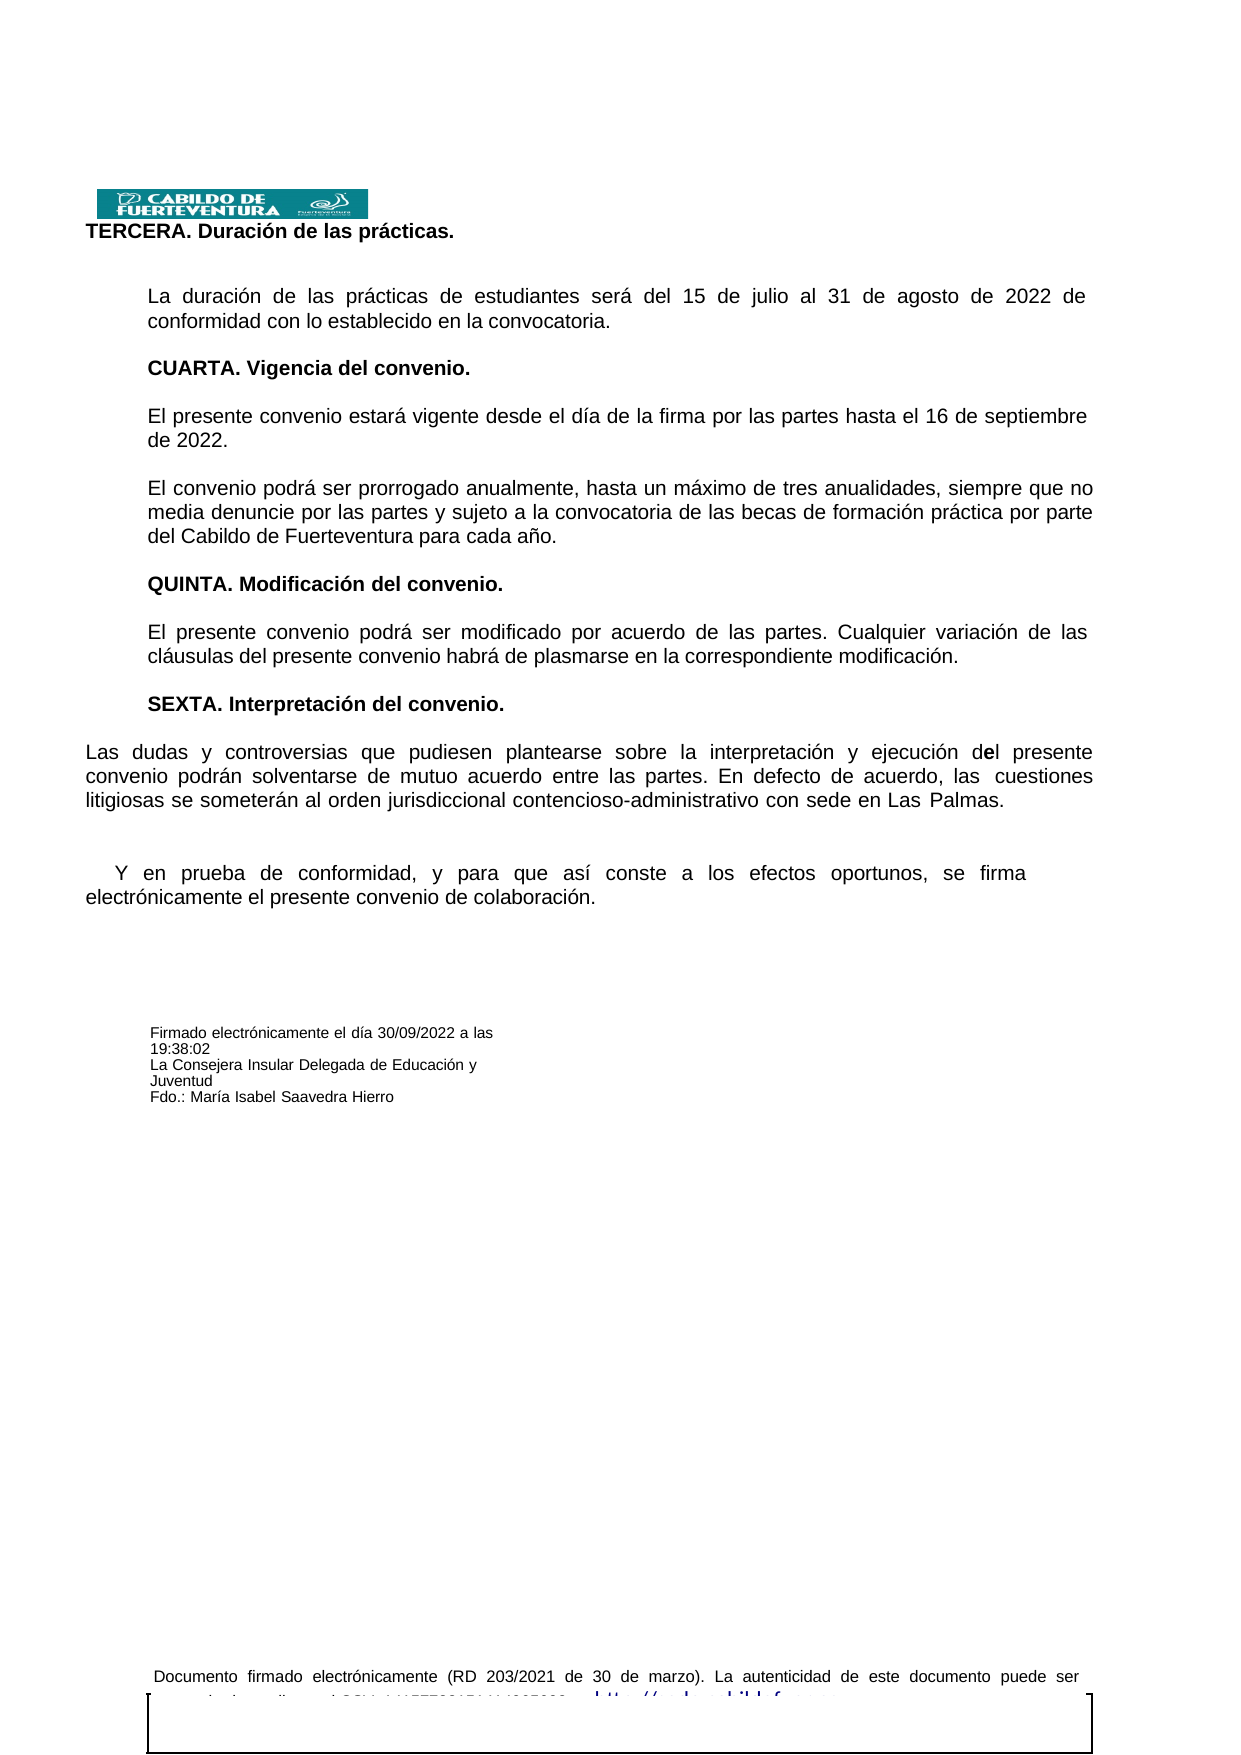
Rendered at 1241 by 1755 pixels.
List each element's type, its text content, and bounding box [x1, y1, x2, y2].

text Firmado electrónicamente el día 30/09/2022 a las 19:38:02 [150, 1026, 537, 1058]
text La Consejera Insular Delegada de Educación y Juventud [150, 1058, 537, 1089]
text La duración de las prácticas de estudiantes será del 15 de julio al 31 de agosto de 2022 de conformidad con lo establecido en la convocatoria. [147, 284, 1107, 332]
text Fdo.: María Isabel Saavedra Hierro [150, 1089, 1107, 1105]
subtitle QUINTA. Modificación del convenio. [147, 572, 1107, 596]
text El presente convenio podrá ser modificado por acuerdo de las partes. Cualquier variación de las cláusulas del presente convenio habrá de plasmarse en la correspondiente modificación. [147, 620, 1107, 668]
subtitle TERCERA. Duración de las prácticas. [85, 219, 1053, 243]
picture [97, 189, 369, 219]
text El presente convenio estará vigente desde el día de la firma por las partes hasta el 16 de septiembre de 2022. [147, 404, 1107, 452]
text Y en prueba de conformidad, y para que así conste a los efectos oportunos, se firma electrónicamente el presente convenio de colaboración. [85, 860, 1089, 908]
text El convenio podrá ser prorrogado anualmente, hasta un máximo de tres anualidades, siempre que no media denuncie por las partes y sujeto a la convocatoria de las becas de formación práctica por parte del Cabildo de Fuerteventura para cada año. [147, 476, 1093, 548]
subtitle CUARTA. Vigencia del convenio. [147, 356, 1107, 380]
subtitle SEXTA. Interpretación del convenio. [147, 692, 1107, 716]
text Las dudas y controversias que pudiesen plantearse sobre la interpretación y ejecución del presente convenio podrán solventarse de mutuo acuerdo entre las partes. En defecto de acuerdo, las cuestiones litigiosas se someterán al orden jurisdiccional contencioso-administrativo con sede en Las Palmas. [85, 740, 1093, 812]
